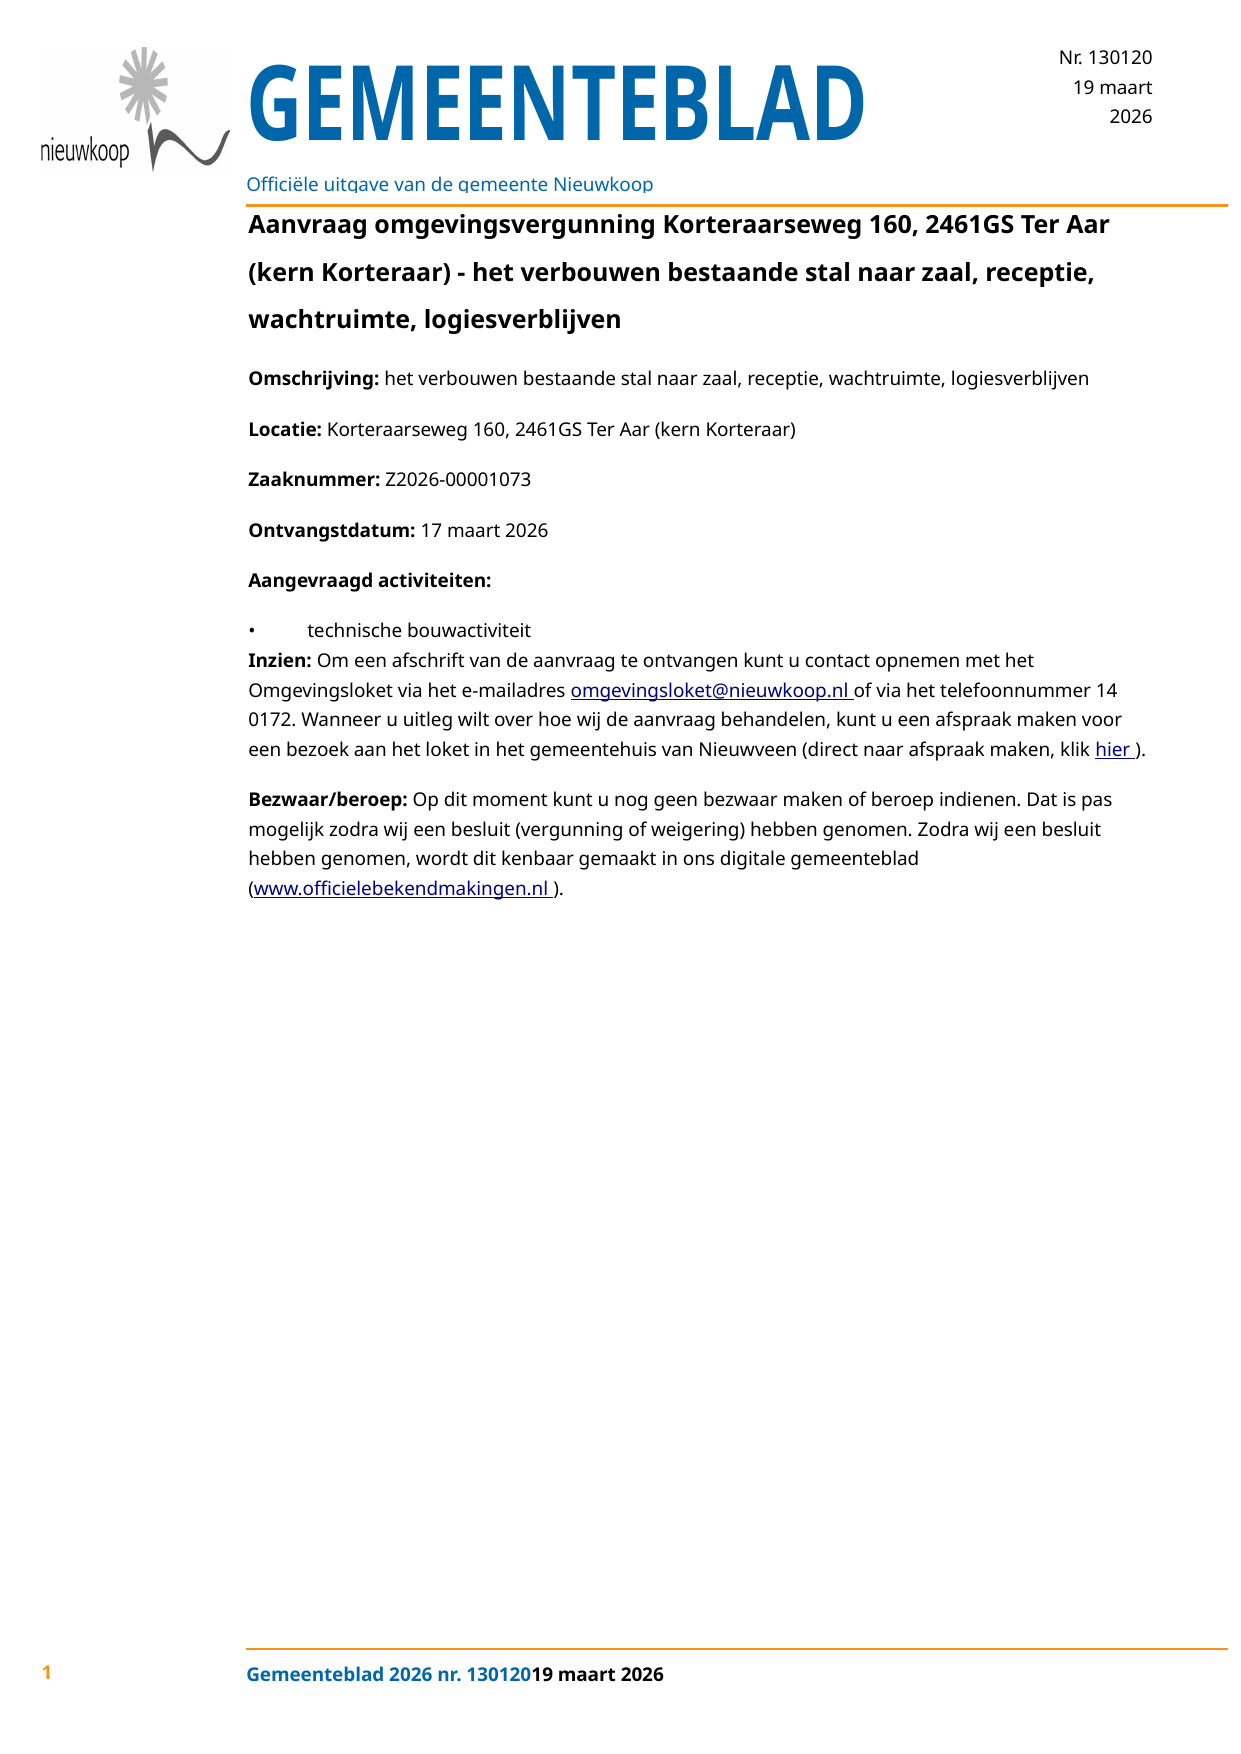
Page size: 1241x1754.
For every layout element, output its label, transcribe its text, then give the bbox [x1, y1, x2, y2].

text Ontvangstdatum: 17 maart 2026 [248, 517, 1152, 542]
text Locatie: Korteraarseweg 160, 2461GS Ter Aar (kern Korteraar) [248, 416, 1152, 442]
text Aanvraag omgevingsvergunning Korteraarseweg 160, 2461GS Ter Aar (kern Korteraar) - het verbouwen bestaande stal naar zaal, receptie, wachtruimte, logiesverblijven [248, 207, 1152, 336]
text Aangevraagd activiteiten: [248, 567, 1152, 593]
text Zaaknummer: Z2026-00001073 [248, 466, 1152, 492]
picture [41, 47, 231, 172]
text Bezwaar/beroep: Op dit moment kunt u nog geen bezwaar maken of beroep indienen. Dat is pas mogelijk zodra wij een besluit (vergunning of weigering) hebben genomen. Zodra wij een besluit hebben genomen, wordt dit kenbaar gemaakt in ons digitale gemeenteblad (www.officielebekendmakingen.nl ). [248, 786, 1152, 901]
text Inzien: Om een afschrift van de aanvraag te ontvangen kunt u contact opnemen met het Omgevingsloket via het e-mailadres omgevingsloket@nieuwkoop.nl of via het telefoonnummer 14 0172. Wanneer u uitleg wilt over hoe wij de aanvraag behandelen, kunt u een afspraak maken voor een bezoek aan het loket in het gemeentehuis van Nieuwveen (direct naar afspraak maken, klik hier ). [248, 647, 1152, 762]
list technische bouwactiviteit [248, 618, 1152, 643]
text Omschrijving: het verbouwen bestaande stal naar zaal, receptie, wachtruimte, logiesverblijven [248, 366, 1152, 391]
